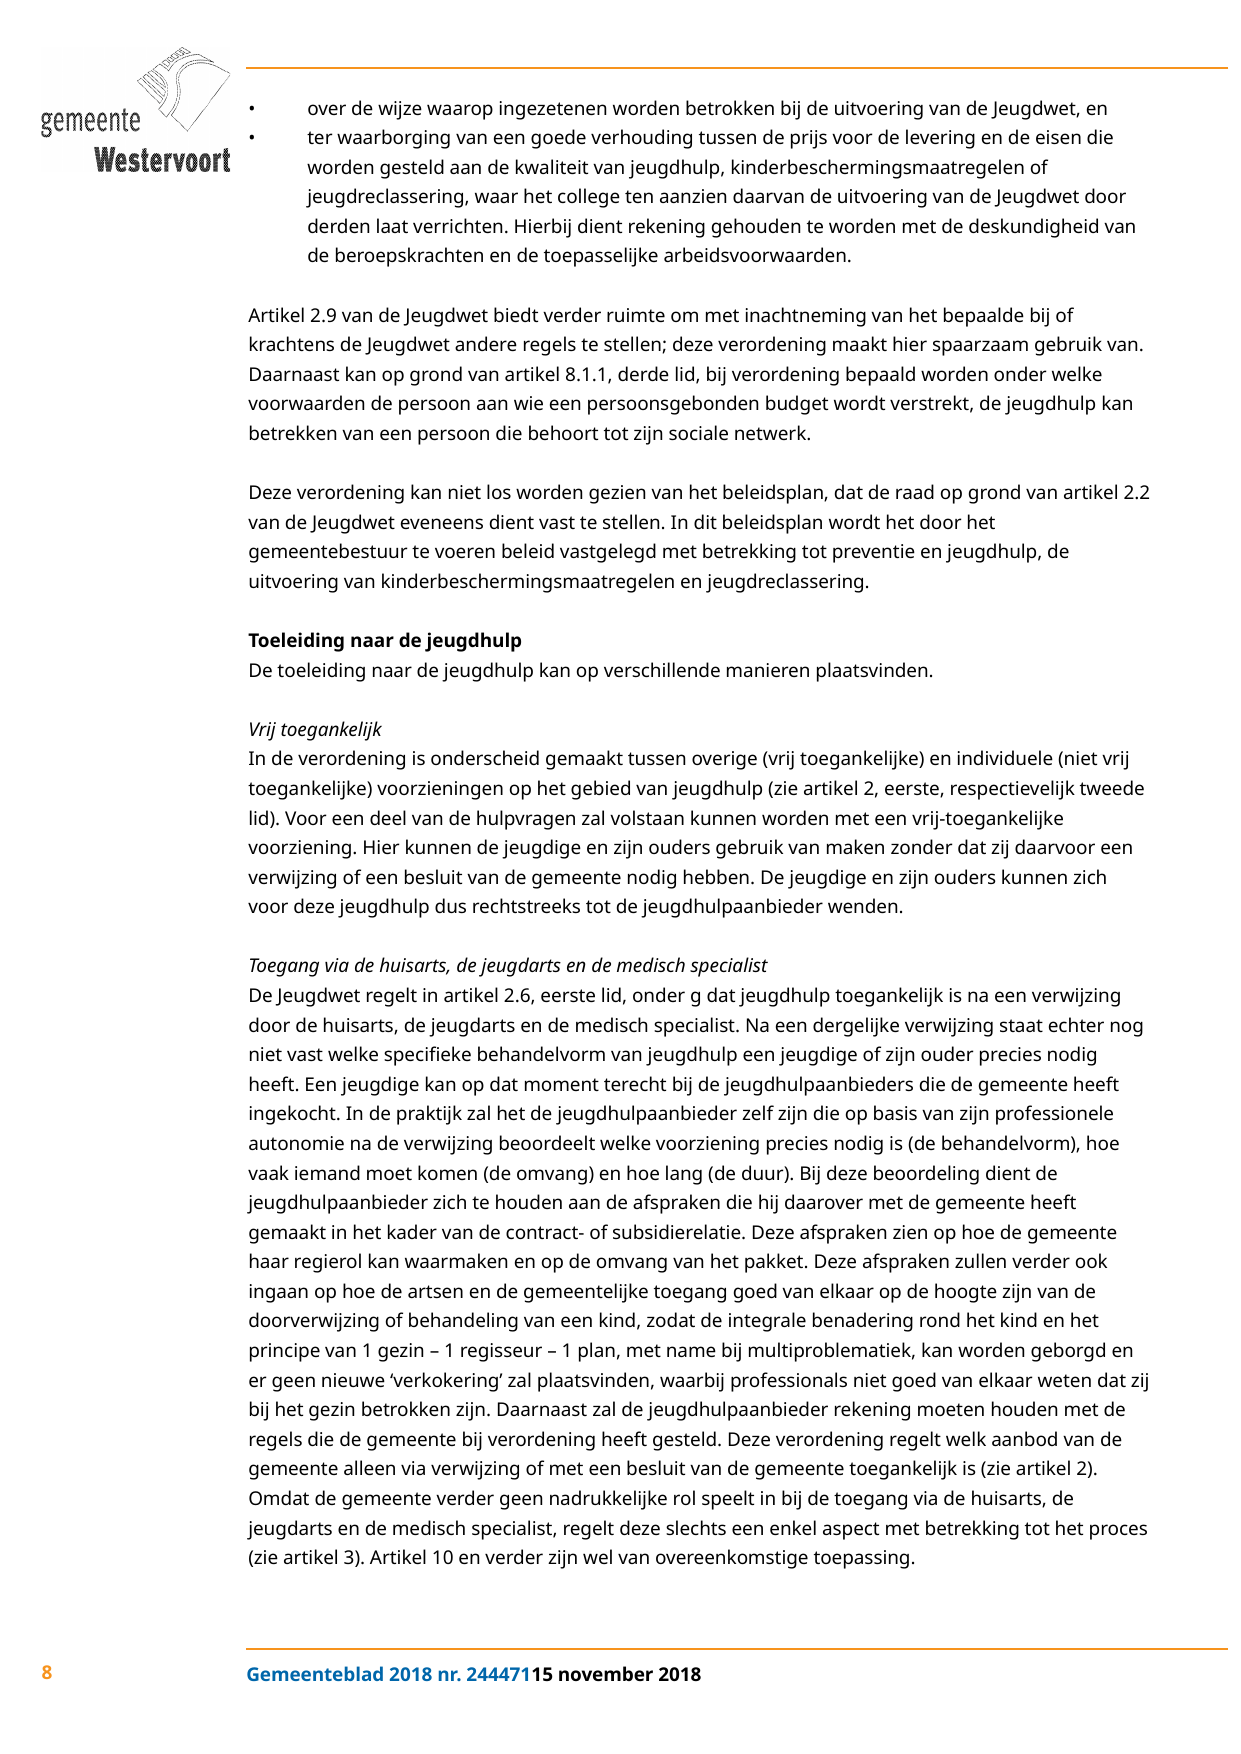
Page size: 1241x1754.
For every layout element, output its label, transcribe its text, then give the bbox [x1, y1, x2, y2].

text Toeleiding naar de jeugdhulp [248, 627, 1152, 653]
text Toegang via de huisarts, de jeugdarts en de medisch specialist [248, 953, 1152, 978]
text De toeleiding naar de jeugdhulp kan op verschillende manieren plaatsvinden. [248, 657, 1152, 683]
text De Jeugdwet regelt in artikel 2.6, eerste lid, onder g dat jeugdhulp toegankelijk is na een verwijzing door de huisarts, de jeugdarts en de medisch specialist. Na een dergelijke verwijzing staat echter nog niet vast welke specifieke behandelvorm van jeugdhulp een jeugdige of zijn ouder precies nodig heeft. Een jeugdige kan op dat moment terecht bij de jeugdhulpaanbieders die de gemeente heeft ingekocht. In de praktijk zal het de jeugdhulpaanbieder zelf zijn die op basis van zijn professionele autonomie na de verwijzing beoordeelt welke voorziening precies nodig is (de behandelvorm), hoe vaak iemand moet komen (de omvang) en hoe lang (de duur). Bij deze beoordeling dient de jeugdhulpaanbieder zich te houden aan de afspraken die hij daarover met de gemeente heeft gemaakt in het kader van de contract- of subsidierelatie. Deze afspraken zien op hoe de gemeente haar regierol kan waarmaken en op de omvang van het pakket. Deze afspraken zullen verder ook ingaan op hoe de artsen en de gemeentelijke toegang goed van elkaar op de hoogte zijn van de doorverwijzing of behandeling van een kind, zodat de integrale benadering rond het kind en het principe van 1 gezin – 1 regisseur – 1 plan, met name bij multiproblematiek, kan worden geborgd en er geen nieuwe ‘verkokering’ zal plaatsvinden, waarbij professionals niet goed van elkaar weten dat zij bij het gezin betrokken zijn. Daarnaast zal de jeugdhulpaanbieder rekening moeten houden met de regels die de gemeente bij verordening heeft gesteld. Deze verordening regelt welk aanbod van de gemeente alleen via verwijzing of met een besluit van de gemeente toegankelijk is (zie artikel 2). Omdat de gemeente verder geen nadrukkelijke rol speelt in bij de toegang via de huisarts, de jeugdarts en de medisch specialist, regelt deze slechts een enkel aspect met betrekking tot het proces (zie artikel 3). Artikel 10 en verder zijn wel van overeenkomstige toepassing. [248, 982, 1152, 1570]
list ter waarborging van een goede verhouding tussen de prijs voor de levering en de eisen die worden gesteld aan de kwaliteit van jeugdhulp, kinderbeschermingsmaatregelen of jeugdreclassering, waar het college ten aanzien daarvan de uitvoering van de Jeugdwet door derden laat verrichten. Hierbij dient rekening gehouden te worden met de deskundigheid van de beroepskrachten en de toepasselijke arbeidsvoorwaarden. [248, 124, 1152, 268]
picture [41, 47, 231, 172]
text In de verordening is onderscheid gemaakt tussen overige (vrij toegankelijke) en individuele (niet vrij toegankelijke) voorzieningen op het gebied van jeugdhulp (zie artikel 2, eerste, respectievelijk tweede lid). Voor een deel van de hulpvragen zal volstaan kunnen worden met een vrij-toegankelijke voorziening. Hier kunnen de jeugdige en zijn ouders gebruik van maken zonder dat zij daarvoor een verwijzing of een besluit van de gemeente nodig hebben. De jeugdige en zijn ouders kunnen zich voor deze jeugdhulp dus rechtstreeks tot de jeugdhulpaanbieder wenden. [248, 746, 1152, 919]
list over de wijze waarop ingezetenen worden betrokken bij de uitvoering van de Jeugdwet, en [248, 95, 1152, 121]
text Artikel 2.9 van de Jeugdwet biedt verder ruimte om met inachtneming van het bepaalde bij of krachtens de Jeugdwet andere regels te stellen; deze verordening maakt hier spaarzaam gebruik van. Daarnaast kan op grond van artikel 8.1.1, derde lid, bij verordening bepaald worden onder welke voorwaarden de persoon aan wie een persoonsgebonden budget wordt verstrekt, de jeugdhulp kan betrekken van een persoon die behoort tot zijn sociale netwerk. [248, 302, 1152, 446]
text Vrij toegankelijk [248, 716, 1152, 742]
text Deze verordening kan niet los worden gezien van het beleidsplan, dat de raad op grond van artikel 2.2 van de Jeugdwet eveneens dient vast te stellen. In dit beleidsplan wordt het door het gemeentebestuur te voeren beleid vastgelegd met betrekking tot preventie en jeugdhulp, de uitvoering van kinderbeschermingsmaatregelen en jeugdreclassering. [248, 479, 1152, 594]
